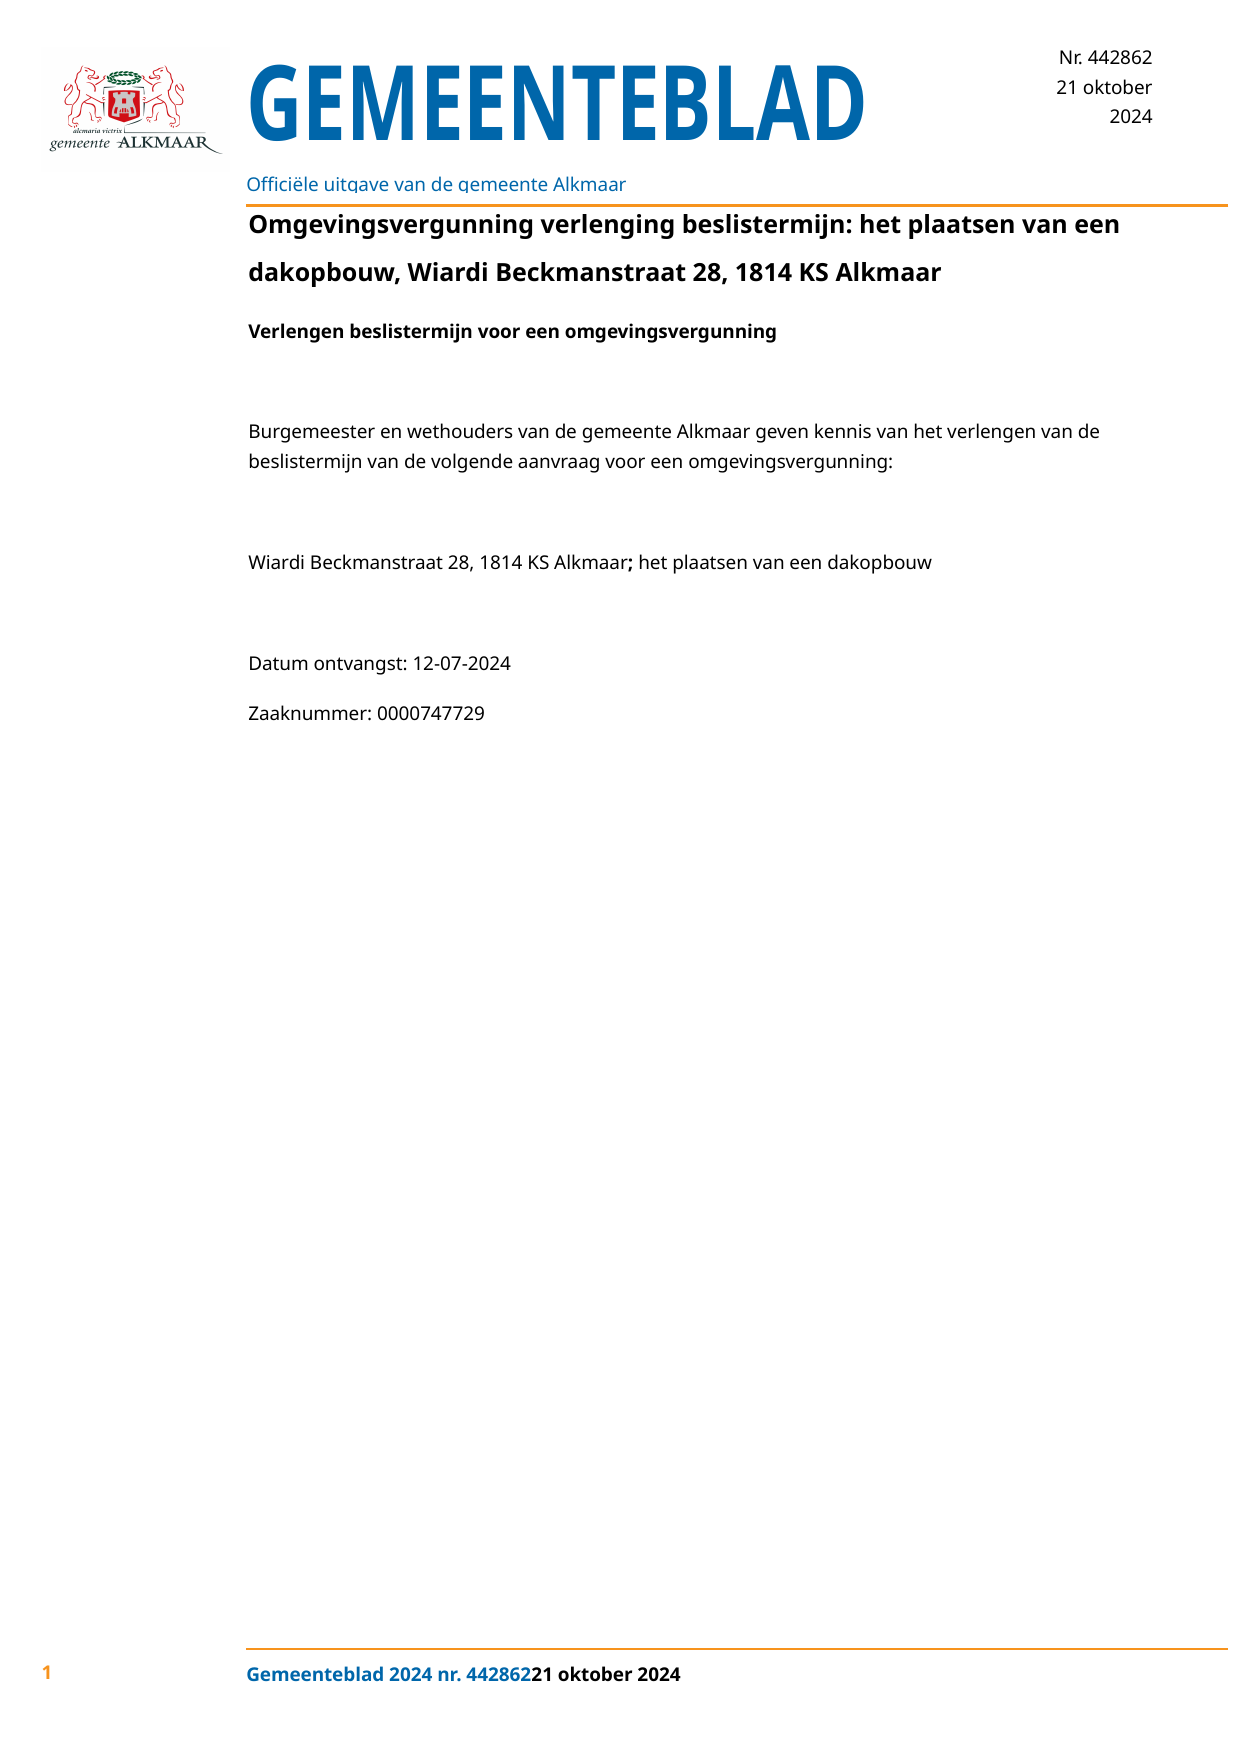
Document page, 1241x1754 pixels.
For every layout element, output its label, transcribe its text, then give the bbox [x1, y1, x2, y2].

picture [41, 47, 231, 172]
text Zaaknummer: 0000747729 [248, 700, 1152, 726]
text Verlengen beslistermijn voor een omgevingsvergunning [248, 318, 1152, 344]
text Burgemeester en wethouders van de gemeente Alkmaar geven kennis van het verlengen van de beslistermijn van de volgende aanvraag voor een omgevingsvergunning: [248, 419, 1152, 474]
text Datum ontvangst: 12-07-2024 [248, 650, 1152, 676]
text Omgevingsvergunning verlenging beslistermijn: het plaatsen van een dakopbouw, Wiardi Beckmanstraat 28, 1814 KS Alkmaar [248, 207, 1152, 288]
text Wiardi Beckmanstraat 28, 1814 KS Alkmaar; het plaatsen van een dakopbouw [248, 549, 1152, 575]
